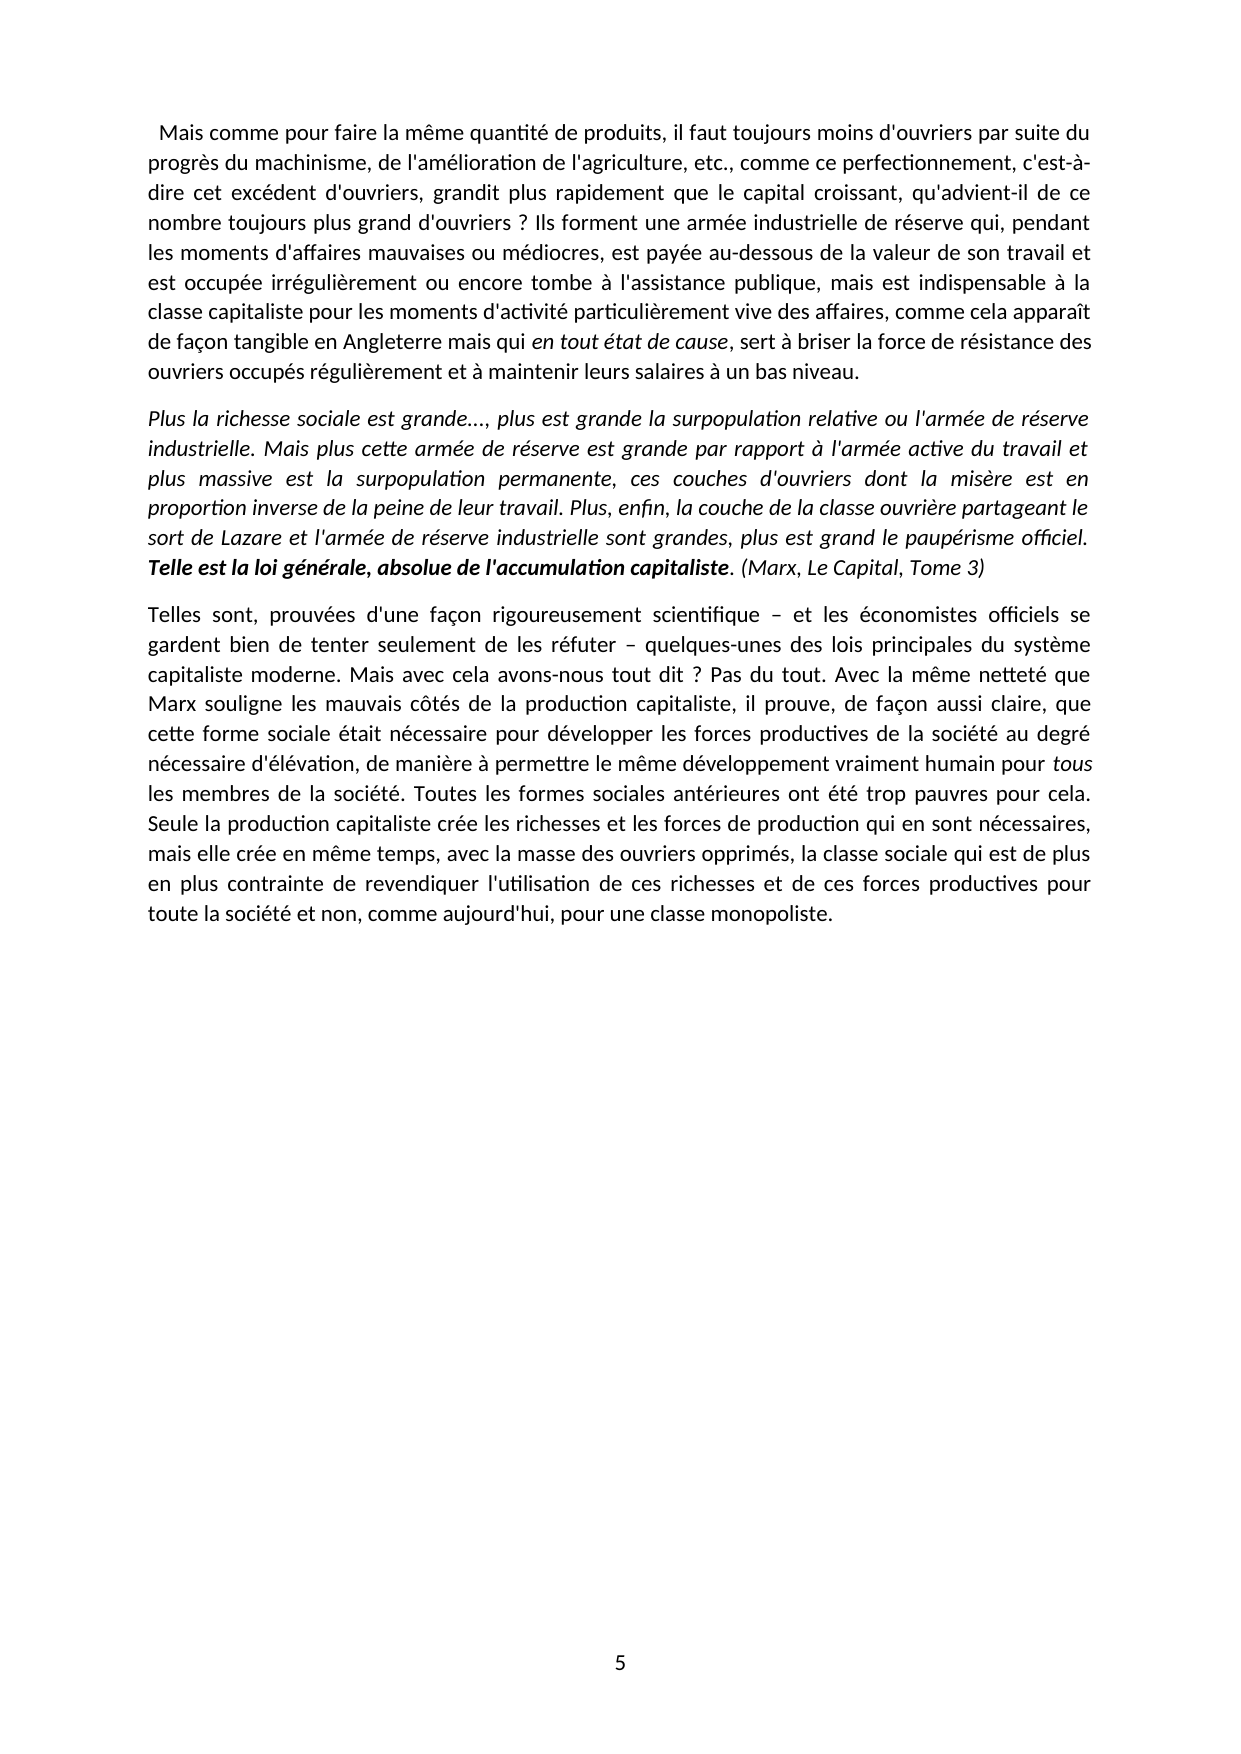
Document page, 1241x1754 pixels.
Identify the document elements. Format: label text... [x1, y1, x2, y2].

text Mais comme pour faire la même quantité de produits, il faut toujours moins d'ouvriers par suite du progrès du machinisme, de l'amélioration de l'agriculture, etc., comme ce perfectionnement, c'est-à-dire cet excédent d'ouvriers, grandit plus rapidement que le capital croissant, qu'advient-il de ce nombre toujours plus grand d'ouvriers ? Ils forment une armée industrielle de réserve qui, pendant les moments d'affaires mauvaises ou médiocres, est payée au-dessous de la valeur de son travail et est occupée irrégulièrement ou encore tombe à l'assistance publique, mais est indispensable à la classe capitaliste pour les moments d'activité particulièrement vive des affaires, comme cela apparaît de façon tangible en Angleterre mais qui en tout état de cause, sert à briser la force de résistance des ouvriers occupés régulièrement et à maintenir leurs salaires à un bas niveau. [148, 118, 1093, 385]
text Plus la richesse sociale est grande..., plus est grande la surpopulation relative ou l'armée de réserve industrielle. Mais plus cette armée de réserve est grande par rapport à l'armée active du travail et plus massive est la surpopulation permanente, ces couches d'ouvriers dont la misère est en proportion inverse de la peine de leur travail. Plus, enfin, la couche de la classe ouvrière partageant le sort de Lazare et l'armée de réserve industrielle sont grandes, plus est grand le paupérisme officiel. Telle est la loi générale, absolue de l'accumulation capitaliste. (Marx, Le Capital, Tome 3) [148, 404, 1093, 581]
text Telles sont, prouvées d'une façon rigoureusement scientifique – et les économistes officiels se gardent bien de tenter seulement de les réfuter – quelques-unes des lois principales du système capitaliste moderne. Mais avec cela avons-nous tout dit ? Pas du tout. Avec la même netteté que Marx souligne les mauvais côtés de la production capitaliste, il prouve, de façon aussi claire, que cette forme sociale était nécessaire pour développer les forces productives de la société au degré nécessaire d'élévation, de manière à permettre le même développement vraiment humain pour tous les membres de la société. Toutes les formes sociales antérieures ont été trop pauvres pour cela. Seule la production capitaliste crée les richesses et les forces de production qui en sont nécessaires, mais elle crée en même temps, avec la masse des ouvriers opprimés, la classe sociale qui est de plus en plus contrainte de revendiquer l'utilisation de ces richesses et de ces forces productives pour toute la société et non, comme aujourd'hui, pour une classe monopoliste. [148, 600, 1093, 927]
